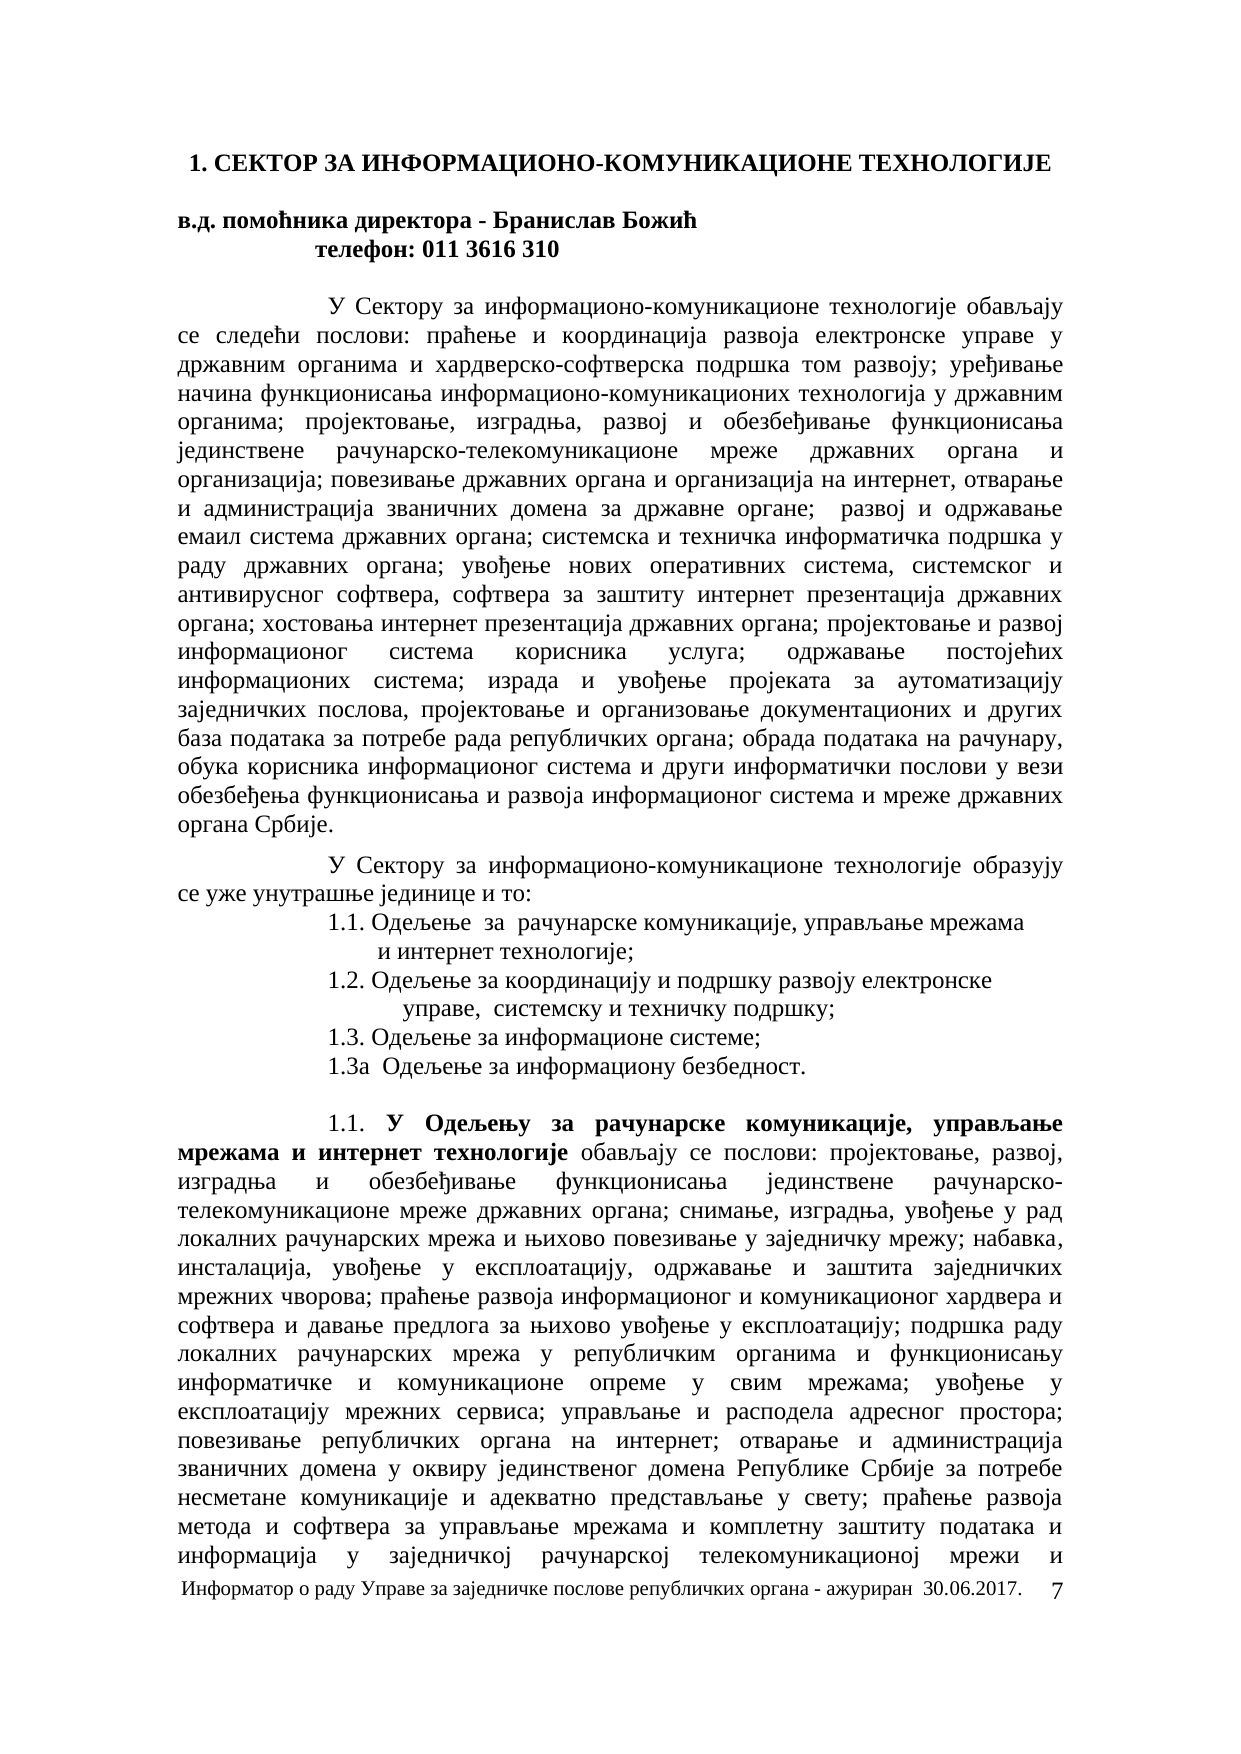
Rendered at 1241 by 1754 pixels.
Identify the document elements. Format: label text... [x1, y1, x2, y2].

text У Сектору за информационо-комуникационе технологије обављају се следећи послови: праћење и координација развоја електронске управе у државним органима и хардверско-софтверска подршка том развоју; уређивање начина функционисања информационо-комуникационих технологија у државним органима; пројектовање, изградња, развој и обезбеђивање функционисања јединствене рачунарско-телекомуникационе мреже државних органа и организација; повезивање државних органа и организација на интернет, отварање и администрација званичних домена за државне органе; развој и одржавање емаил система државних органа; системска и техничка информатичка подршка у раду државних органа; увођење нових оперативних система, системског и антивирусног софтвера, софтвера за заштиту интернет презентација државних органа; хостовања интернет презентација државних органа; пројектовање и развој информационог система корисника услуга; одржавање постојећих информационих система; израда и увођење пројеката за аутоматизацију заједничких послова, пројектовање и организовање документационих и других база података за потребе рада републичких органа; обрада података на рачунару, обука корисника информационог система и други информатички послови у вези обезбеђења функционисања и развоја информационог система и мреже државних органа Србије. [177, 291, 1063, 838]
text и интернет технологије; [177, 936, 1063, 965]
text 1.1. Одељење за рачунарске комуникације, управљање мрежама [177, 907, 1063, 936]
text 1.2. Одељење за координацију и подршку развоју електронске управе, системску и техничку подршку; [327, 965, 1063, 1022]
text 1. СЕКТОР ЗА ИНФОРМАЦИОНО-КОМУНИКАЦИОНЕ ТЕХНОЛОГИЈЕ [177, 148, 1063, 176]
text 1.3a Одељење за информациону безбедност. [177, 1051, 1063, 1080]
text У Сектору за информационо-комуникационе технологије образују се уже унутрашње јединице и то: [177, 850, 1063, 907]
text 1.3. Одељење за информационе системе; [327, 1022, 1063, 1051]
text 1.1. У Одељењу за рачунарске комуникације, управљање мрежама и интернет технологије обављају се послови: пројектовање, развој, изградња и обезбеђивање функционисања јединствене рачунарско-телекомуникационе мреже државних органа; снимање, изградња, увођење у рад локалних рачунарских мрежа и њихово повезивање у заједничку мрежу; набавка, инсталација, увођење у експлоатацију, одржавање и заштита заједничких мрежних чворова; праћење развоја информационог и комуникационог хардвера и софтвера и давање предлога за њихово увођење у експлоатацију; подршка раду локалних рачунарских мрежа у републичким органима и функционисању информатичке и комуникационе опреме у свим мрежама; увођење у експлоатацију мрежних сервиса; управљање и расподела адресног простора; повезивање републичких органа на интернет; отварање и администрација званичних домена у оквиру јединственог домена Републике Србије за потребе несметане комуникације и адекватно представљање у свету; праћење развоја метода и софтвера за управљање мрежама и комплетну заштиту података и информација у заједничкој рачунарској телекомуникационој мрежи и [177, 1108, 1063, 1568]
text в.д. помоћника директора - Бранислав Божић [177, 205, 1063, 234]
text телефон: 011 3616 310 [177, 234, 1063, 263]
